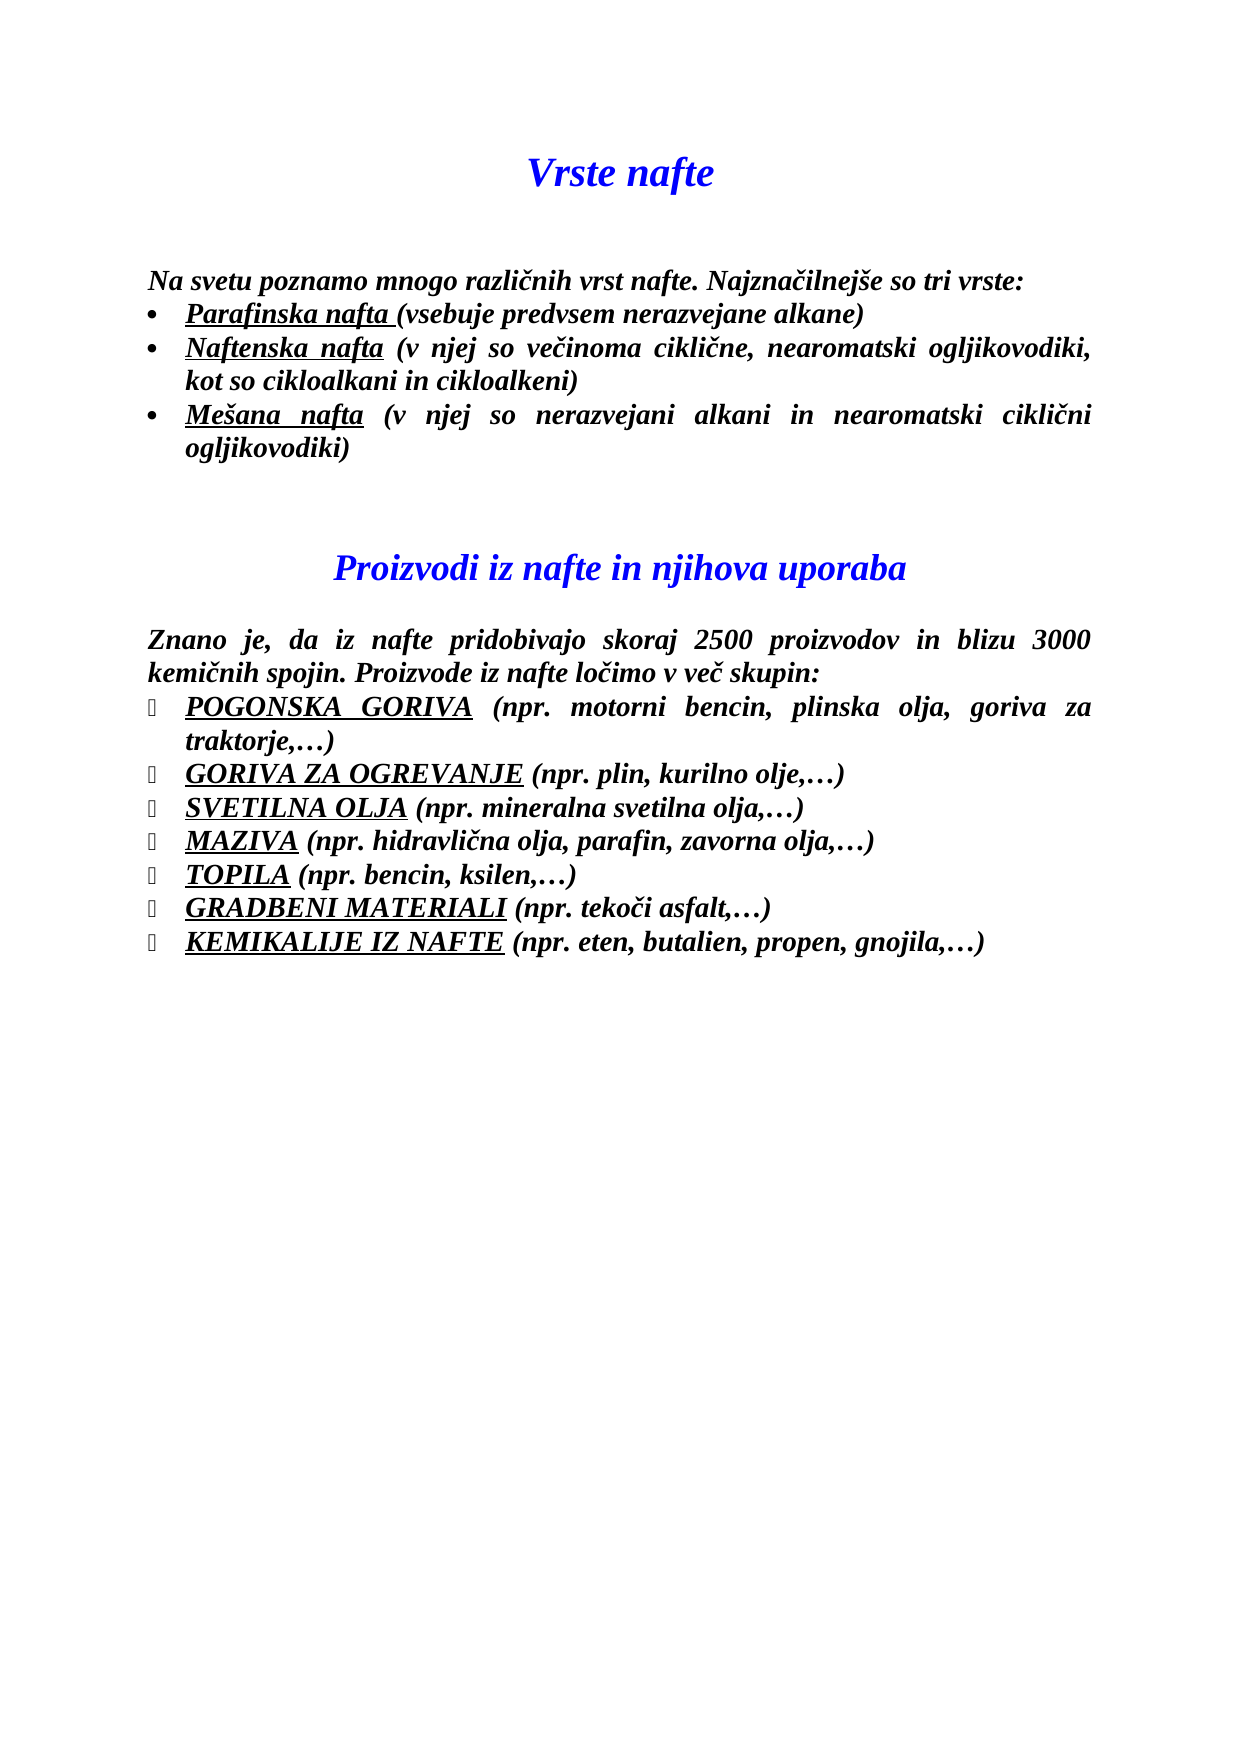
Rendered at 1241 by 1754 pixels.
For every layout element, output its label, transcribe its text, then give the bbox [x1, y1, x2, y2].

list KEMIKALIJE IZ NAFTE (npr. eten, butalien, propen, gnojila,…) [148, 924, 1093, 957]
list GORIVA ZA OGREVANJE (npr. plin, kurilno olje,…) [148, 756, 1093, 790]
text Proizvodi iz nafte in njihova uporaba [148, 545, 1093, 588]
text Vrste nafte [148, 148, 1093, 196]
list MAZIVA (npr. hidravlična olja, parafin, zavorna olja,…) [148, 823, 1093, 857]
list SVETILNA OLJA (npr. mineralna svetilna olja,…) [148, 790, 1093, 823]
list Mešana nafta (v njej so nerazvejani alkani in nearomatski ciklični ogljikovodiki) [148, 397, 1093, 464]
list TOPILA (npr. bencin, ksilen,…) [148, 857, 1093, 890]
list POGONSKA GORIVA (npr. motorni bencin, plinska olja, goriva za traktorje,…) [148, 689, 1093, 756]
text Na svetu poznamo mnogo različnih vrst nafte. Najznačilnejše so tri vrste: [148, 263, 1093, 296]
list GRADBENI MATERIALI (npr. tekoči asfalt,…) [148, 890, 1093, 924]
text Znano je, da iz nafte pridobivajo skoraj 2500 proizvodov in blizu 3000 kemičnih spojin. Proizvode iz nafte ločimo v več skupin: [148, 622, 1093, 689]
list Naftenska nafta (v njej so večinoma ciklične, nearomatski ogljikovodiki, kot so cikloalkani in cikloalkeni) [148, 330, 1093, 397]
list Parafinska nafta (vsebuje predvsem nerazvejane alkane) [148, 296, 1093, 330]
